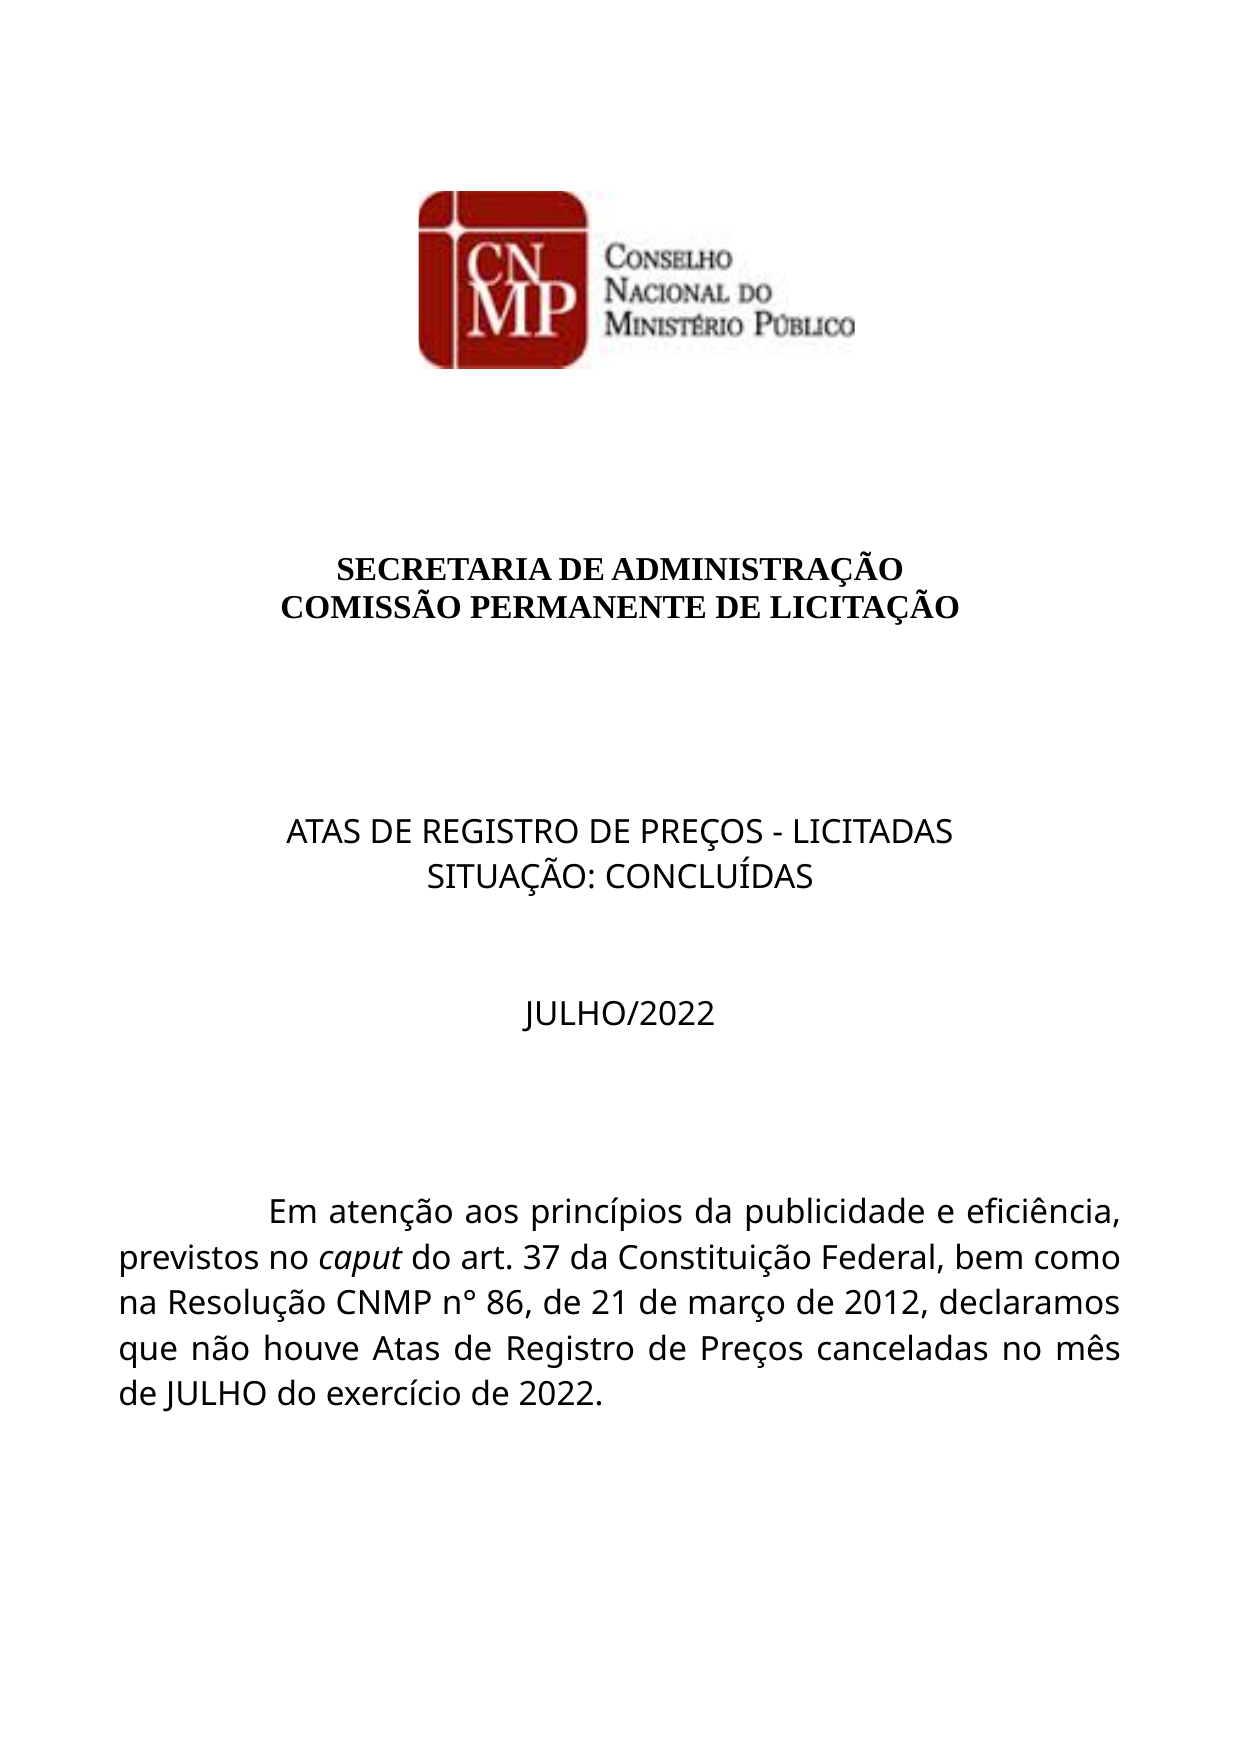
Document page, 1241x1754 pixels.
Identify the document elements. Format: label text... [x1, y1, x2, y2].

text Em atenção aos princípios da publicidade e eficiência, previstos no caput do art. 37 da Constituição Federal, bem como na Resolução CNMP n° 86, de 21 de março de 2012, declaramos que não houve Atas de Registro de Preços canceladas no mês de JULHO do exercício de 2022. [118, 1188, 1122, 1415]
text SITUAÇÃO: CONCLUÍDAS [118, 853, 1122, 898]
text ATAS DE REGISTRO DE PREÇOS - LICITADAS [118, 808, 1122, 853]
text SECRETARIA DE ADMINISTRAÇÃO [118, 549, 1122, 588]
text COMISSÃO PERMANENTE DE LICITAÇÃO [118, 588, 1122, 626]
text JULHO/2022 [118, 989, 1122, 1035]
